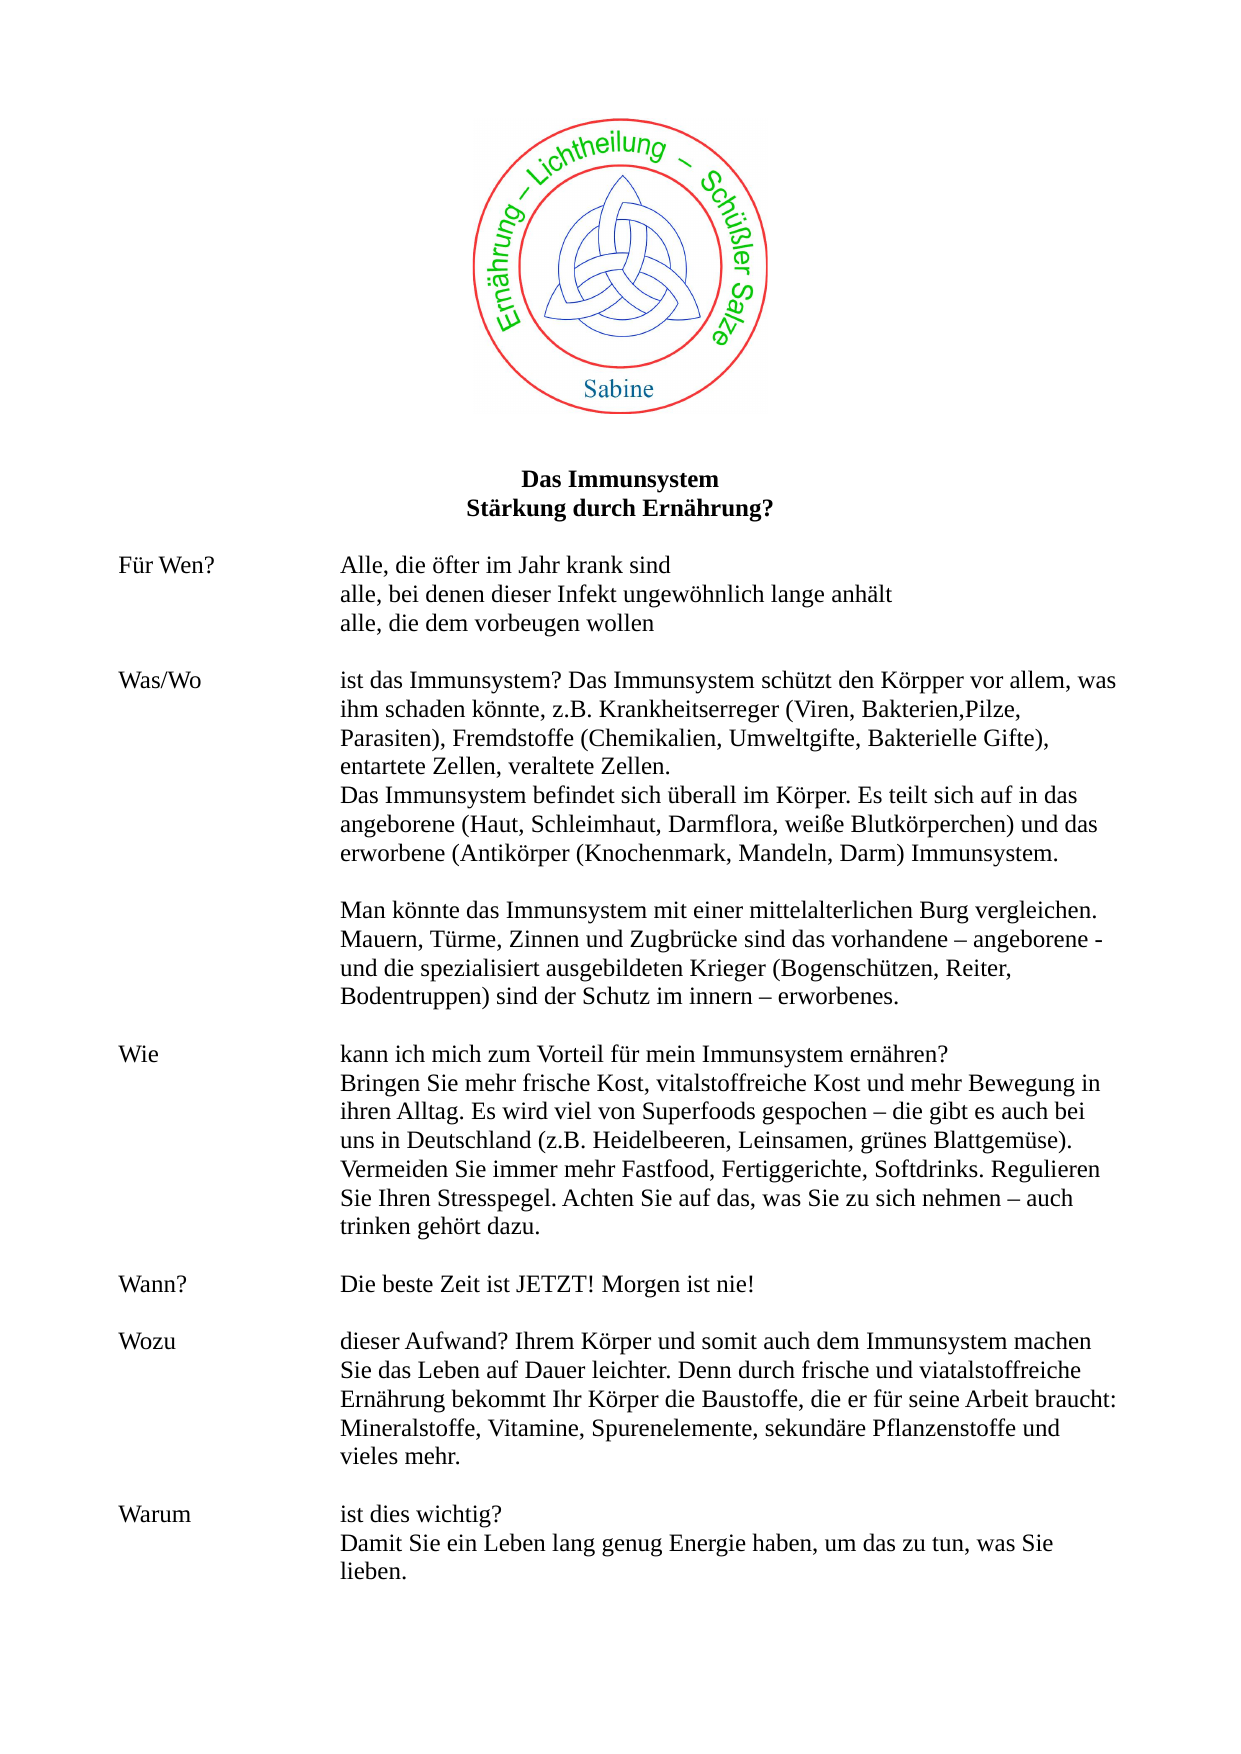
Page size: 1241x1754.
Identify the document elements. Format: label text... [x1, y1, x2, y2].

text Für Wen? Alle, die öfter im Jahr krank sind [118, 550, 1122, 579]
text Das Immunsystem [118, 464, 1122, 493]
text Man könnte das Immunsystem mit einer mittelalterlichen Burg vergleichen. Mauern, Türme, Zinnen und Zugbrücke sind das vorhandene – angeborene - und die spezialisiert ausgebildeten Krieger (Bogenschützen, Reiter, Bodentruppen) sind der Schutz im innern – erworbenes. [118, 895, 1122, 1010]
text alle, bei denen dieser Infekt ungewöhnlich lange anhält [118, 579, 1122, 608]
text Das Immunsystem befindet sich überall im Körper. Es teilt sich auf in das angeborene (Haut, Schleimhaut, Darmflora, weiße Blutkörperchen) und das erworbene (Antikörper (Knochenmark, Mandeln, Darm) Immunsystem. [118, 780, 1122, 866]
text Warum ist dies wichtig? [118, 1499, 1122, 1528]
text Wozu dieser Aufwand? Ihrem Körper und somit auch dem Immunsystem machen Sie das Leben auf Dauer leichter. Denn durch frische und viatalstoffreiche Ernährung bekommt Ihr Körper die Baustoffe, die er für seine Arbeit braucht: Mineralstoffe, Vitamine, Spurenelemente, sekundäre Pflanzenstoffe und vieles mehr. [118, 1326, 1122, 1470]
text Stärkung durch Ernährung? [118, 493, 1122, 521]
text Wann? Die beste Zeit ist JETZT! Morgen ist nie! [118, 1269, 1122, 1298]
text Damit Sie ein Leben lang genug Energie haben, um das zu tun, was Sie lieben. [118, 1528, 1122, 1585]
text Was/Wo ist das Immunsystem? Das Immunsystem schützt den Körpper vor allem, was ihm schaden könnte, z.B. Krankheitserreger (Viren, Bakterien,Pilze, Parasiten), Fremdstoffe (Chemikalien, Umweltgifte, Bakterielle Gifte), entartete Zellen, veraltete Zellen. [118, 665, 1122, 780]
text Bringen Sie mehr frische Kost, vitalstoffreiche Kost und mehr Bewegung in ihren Alltag. Es wird viel von Superfoods gespochen – die gibt es auch bei uns in Deutschland (z.B. Heidelbeeren, Leinsamen, grünes Blattgemüse). Vermeiden Sie immer mehr Fastfood, Fertiggerichte, Softdrinks. Regulieren Sie Ihren Stresspegel. Achten Sie auf das, was Sie zu sich nehmen – auch trinken gehört dazu. [118, 1068, 1122, 1240]
text alle, die dem vorbeugen wollen [118, 608, 1122, 636]
text Wie kann ich mich zum Vorteil für mein Immunsystem ernähren? [118, 1039, 1122, 1068]
picture [472, 118, 768, 414]
